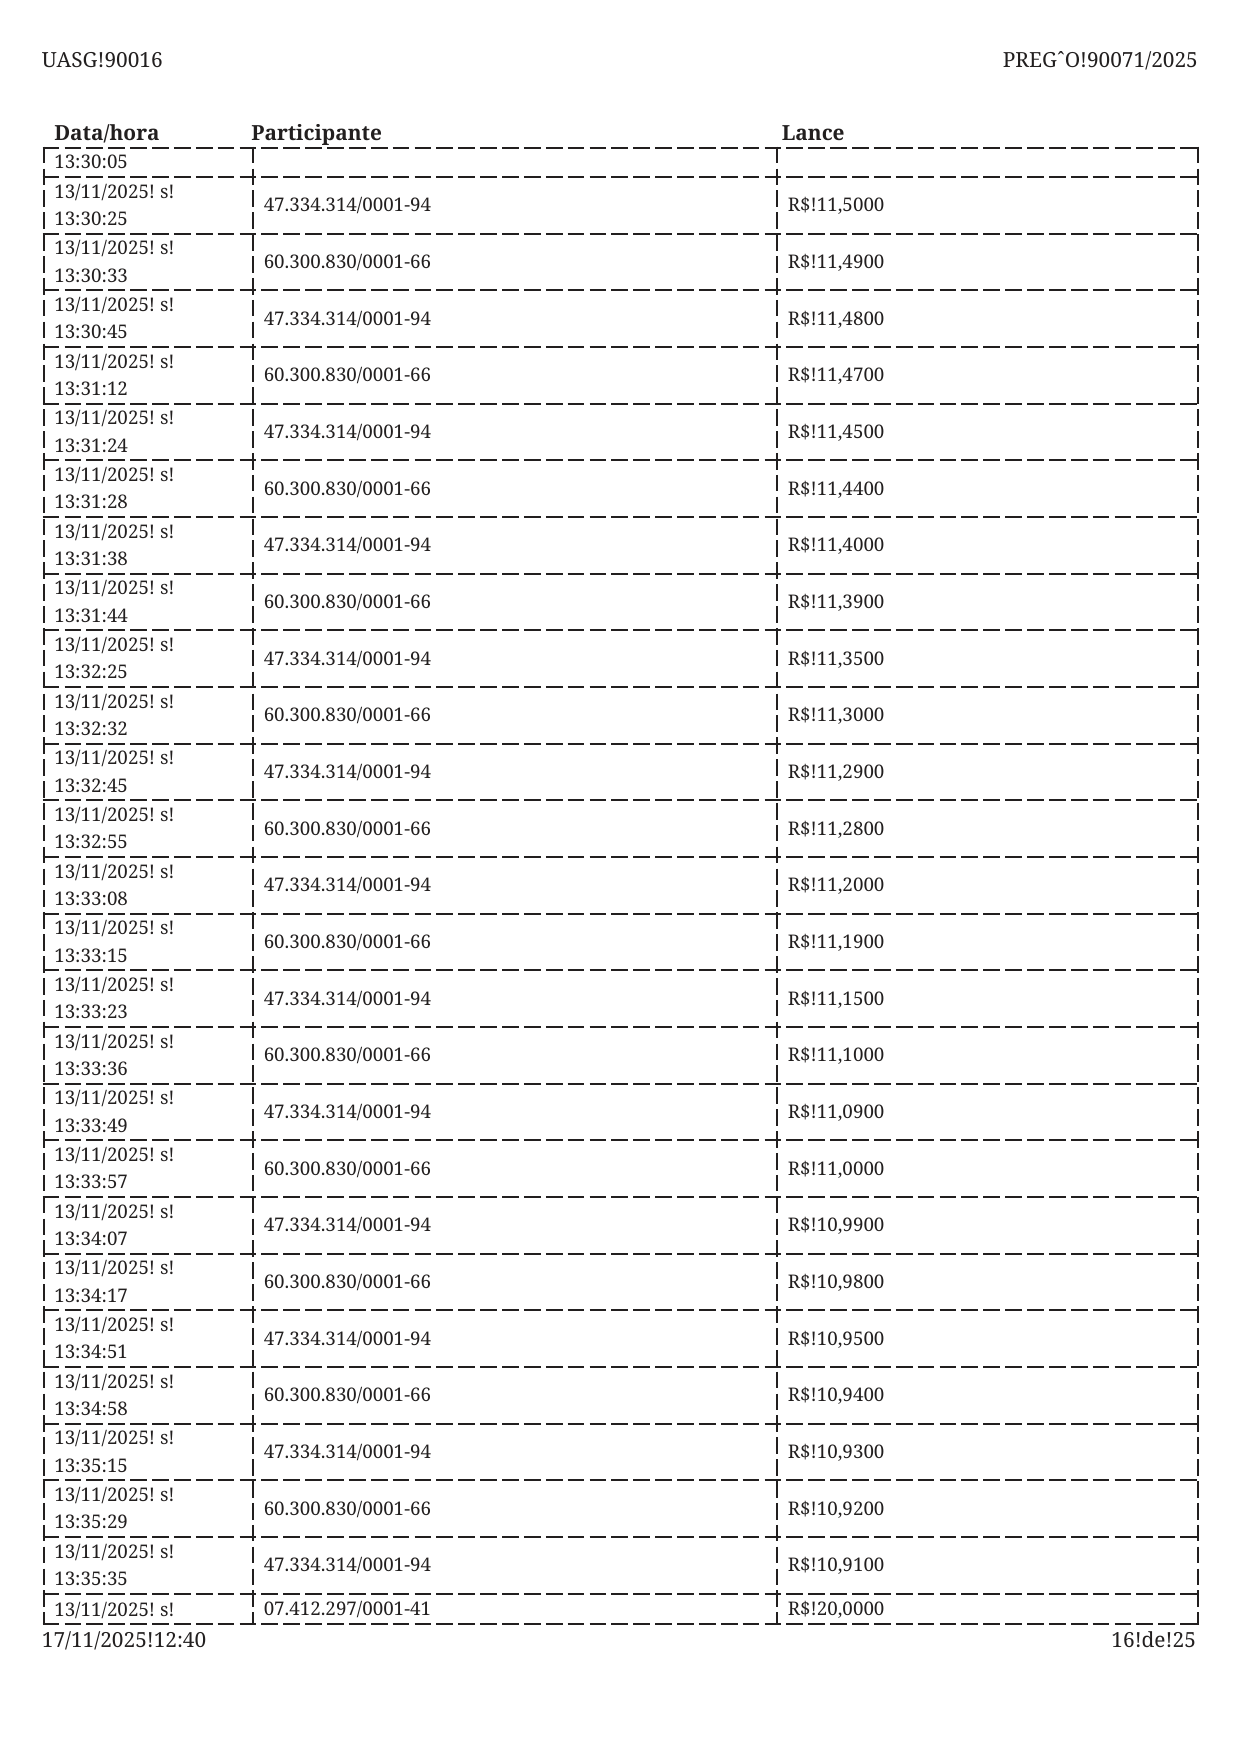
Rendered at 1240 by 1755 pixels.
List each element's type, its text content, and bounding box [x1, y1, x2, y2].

table_cell 47.334.314/0001-94 [253, 969, 777, 1026]
table_cell R$!11,4500 [777, 403, 1198, 459]
table_cell 13/11/2025! s!13:30:25 [44, 176, 253, 233]
table_cell 13/11/2025! s!13:32:32 [44, 686, 253, 743]
table_cell 13/11/2025! s!13:31:38 [44, 516, 253, 573]
table_cell 47.334.314/0001-94 [253, 1423, 777, 1479]
table_cell R$!11,4000 [777, 516, 1198, 573]
table_cell R$!10,9100 [777, 1536, 1198, 1593]
table_cell 60.300.830/0001-66 [253, 913, 777, 969]
table_cell 13/11/2025! s!13:35:35 [44, 1536, 253, 1593]
table_cell 60.300.830/0001-66 [253, 1479, 777, 1536]
table_cell 47.334.314/0001-94 [253, 1536, 777, 1593]
table_cell 13/11/2025! s!13:30:33 [44, 233, 253, 289]
table_cell 13/11/2025! s!13:35:15 [44, 1423, 253, 1479]
table_cell R$!11,4800 [777, 289, 1198, 346]
table_cell 47.334.314/0001-94 [253, 1083, 777, 1139]
table_cell R$!11,2000 [777, 856, 1198, 913]
table_cell 13/11/2025! s!13:33:36 [44, 1026, 253, 1083]
table_cell 47.334.314/0001-94 [253, 856, 777, 913]
table_cell 47.334.314/0001-94 [253, 516, 777, 573]
table_cell 13/11/2025! s!13:32:45 [44, 743, 253, 799]
table_cell 60.300.830/0001-66 [253, 1366, 777, 1423]
table_cell 13/11/2025! s!13:34:58 [44, 1366, 253, 1423]
table_cell 13/11/2025! s!13:33:15 [44, 913, 253, 969]
table_cell 60.300.830/0001-66 [253, 1026, 777, 1083]
table_cell 60.300.830/0001-66 [253, 459, 777, 516]
table_cell R$!11,2900 [777, 743, 1198, 799]
table_cell R$!11,3500 [777, 629, 1198, 686]
table_cell R$!10,9400 [777, 1366, 1198, 1423]
table_cell 60.300.830/0001-66 [253, 1139, 777, 1196]
table_cell R$!10,9500 [777, 1309, 1198, 1366]
table_cell 13/11/2025! s!13:33:49 [44, 1083, 253, 1139]
table_cell 60.300.830/0001-66 [253, 686, 777, 743]
table_cell 13/11/2025! s!13:32:25 [44, 629, 253, 686]
table_cell R$!11,1000 [777, 1026, 1198, 1083]
table_cell 13/11/2025! s!13:30:45 [44, 289, 253, 346]
table_cell R$!11,0000 [777, 1139, 1198, 1196]
table_cell 60.300.830/0001-66 [253, 573, 777, 629]
table_cell R$!10,9900 [777, 1196, 1198, 1253]
table_cell R$!10,9300 [777, 1423, 1198, 1479]
table_cell 47.334.314/0001-94 [253, 289, 777, 346]
table_cell 13/11/2025! s!13:33:08 [44, 856, 253, 913]
table_cell 13/11/2025! s!13:33:23 [44, 969, 253, 1026]
table_cell 13/11/2025! s!13:32:55 [44, 799, 253, 856]
table_cell [253, 147, 777, 176]
table_cell R$!20,0000 [777, 1593, 1198, 1623]
table_cell R$!11,4400 [777, 459, 1198, 516]
table_cell 07.412.297/0001-41 [253, 1593, 777, 1623]
table_cell 13/11/2025! s!13:34:07 [44, 1196, 253, 1253]
table_cell 13/11/2025! s!13:31:44 [44, 573, 253, 629]
table_cell 60.300.830/0001-66 [253, 799, 777, 856]
table_cell R$!10,9200 [777, 1479, 1198, 1536]
table_cell R$!11,2800 [777, 799, 1198, 856]
table_cell R$!11,1500 [777, 969, 1198, 1026]
table_cell 60.300.830/0001-66 [253, 233, 777, 289]
table_cell 13:30:05 [44, 147, 253, 176]
table_cell 47.334.314/0001-94 [253, 743, 777, 799]
table_cell 47.334.314/0001-94 [253, 403, 777, 459]
table_cell 60.300.830/0001-66 [253, 1253, 777, 1309]
table_cell 13/11/2025! s!13:31:24 [44, 403, 253, 459]
table_cell 13/11/2025! s!13:34:17 [44, 1253, 253, 1309]
table_cell R$!11,5000 [777, 176, 1198, 233]
table_cell R$!10,9800 [777, 1253, 1198, 1309]
table_cell 13/11/2025! s!13:33:57 [44, 1139, 253, 1196]
table_cell 13/11/2025! s!13:31:28 [44, 459, 253, 516]
table_cell 47.334.314/0001-94 [253, 629, 777, 686]
table_cell R$!11,3000 [777, 686, 1198, 743]
table_cell R$!11,4900 [777, 233, 1198, 289]
table_cell 13/11/2025! s!13:35:29 [44, 1479, 253, 1536]
table_cell 13/11/2025! s!13:31:12 [44, 346, 253, 403]
table_cell 47.334.314/0001-94 [253, 1196, 777, 1253]
table_cell 60.300.830/0001-66 [253, 346, 777, 403]
table_cell 13/11/2025! s! [44, 1593, 253, 1623]
table_cell R$!11,1900 [777, 913, 1198, 969]
table_cell R$!11,0900 [777, 1083, 1198, 1139]
table_cell 47.334.314/0001-94 [253, 176, 777, 233]
table_cell 13/11/2025! s!13:34:51 [44, 1309, 253, 1366]
table_cell R$!11,4700 [777, 346, 1198, 403]
table_cell R$!11,3900 [777, 573, 1198, 629]
table_cell 47.334.314/0001-94 [253, 1309, 777, 1366]
table_cell [777, 147, 1198, 176]
